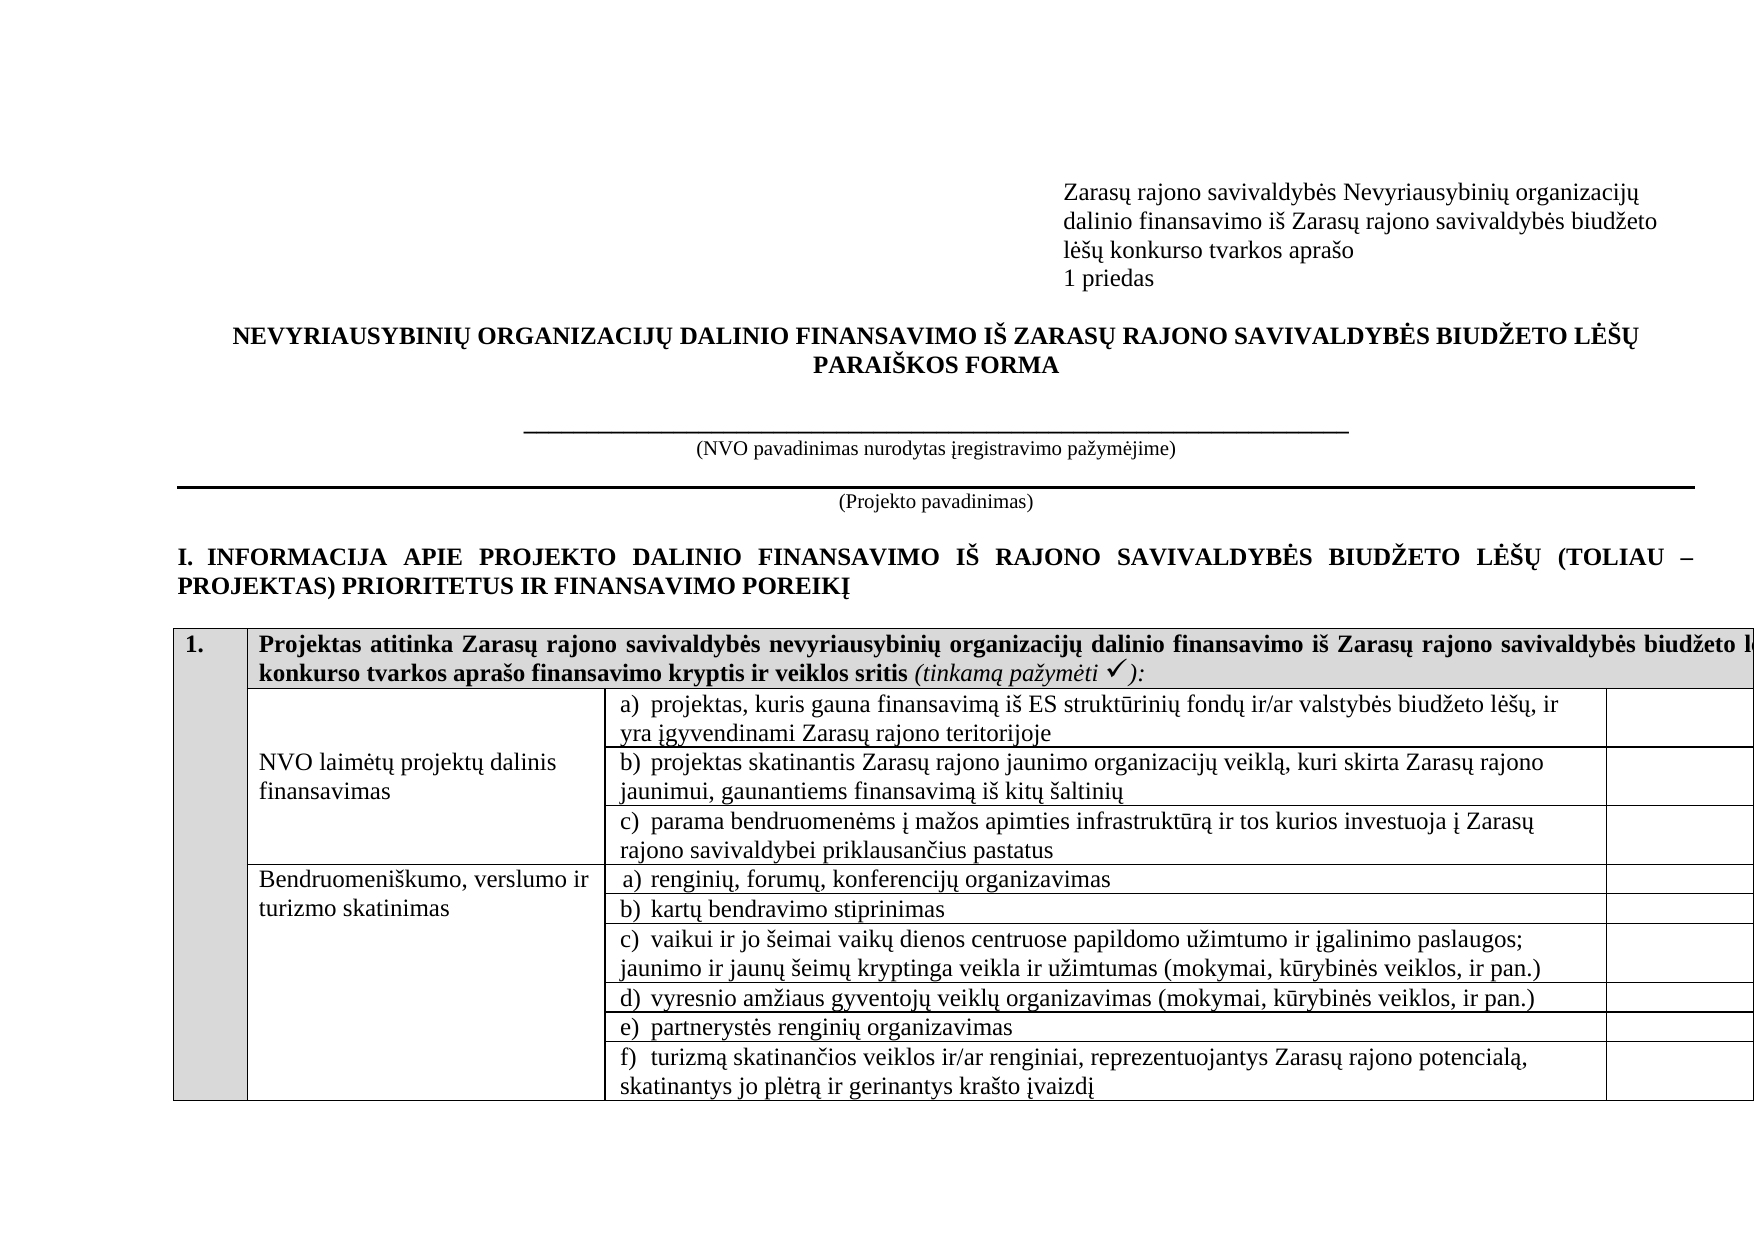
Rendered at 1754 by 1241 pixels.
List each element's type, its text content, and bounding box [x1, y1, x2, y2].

text I. INFORMACIJA APIE PROJEKTO DALINIO FINANSAVIMO IŠ RAJONO SAVIVALDYBĖS BIUDŽETO LĖŠŲ (TOLIAU – PROJEKTAS) PRIORITETUS IR FINANSAVIMO POREIKĮ [177, 542, 1695, 599]
text (NVO pavadinimas nurodytas įregistravimo pažymėjime) [177, 436, 1695, 460]
table_cell [1607, 983, 1753, 1011]
text lėšų konkurso tvarkos aprašo [177, 235, 1695, 263]
text (Projekto pavadinimas) [177, 489, 1695, 513]
text Zarasų rajono savivaldybės Nevyriausybinių organizacijų [177, 177, 1695, 206]
table_cell b) kartų bendravimo stiprinimas [606, 894, 1606, 923]
table_cell c) parama bendruomenėms į mažos apimties infrastruktūrą ir tos kurios investuoja į Zarasų rajono savivaldybei priklausančius pastatus [606, 806, 1606, 863]
table_cell f) turizmą skatinančios veiklos ir/ar renginiai, reprezentuojantys Zarasų rajono potencialą, skatinantys jo plėtrą ir gerinantys krašto įvaizdį [606, 1042, 1606, 1100]
text NEVYRIAUSYBINIŲ ORGANIZACIJŲ DALINIO FINANSAVIMO IŠ ZARASŲ RAJONO SAVIVALDYBĖS BIUDŽETO LĖŠŲ PARAIŠKOS FORMA [177, 321, 1695, 378]
table_cell [1607, 1042, 1753, 1100]
text 1 priedas [177, 263, 1695, 292]
table_cell [1607, 1013, 1753, 1041]
table_cell d) vyresnio amžiaus gyventojų veiklų organizavimas (mokymai, kūrybinės veiklos, ir pan.) [606, 983, 1606, 1011]
table_cell c) vaikui ir jo šeimai vaikų dienos centruose papildomo užimtumo ir įgalinimo paslaugos; jaunimo ir jaunų šeimų kryptinga veikla ir užimtumas (mokymai, kūrybinės veiklos, ir pan.) [606, 924, 1606, 982]
table_cell [1607, 865, 1753, 893]
table_cell a) renginių, forumų, konferencijų organizavimas [606, 865, 1606, 893]
table_cell [1607, 924, 1753, 982]
table_cell [1607, 806, 1753, 863]
table_cell a) projektas, kuris gauna finansavimą iš ES struktūrinių fondų ir/ar valstybės biudžeto lėšų, ir yra įgyvendinami Zarasų rajono teritorijoje [606, 689, 1606, 746]
table_header Projektas atitinka Zarasų rajono savivaldybės nevyriausybinių organizacijų dalinio finansavimo iš Zarasų rajono savivaldybės biudžeto lėšų konkurso tvarkos aprašo finansavimo kryptis ir veiklos sritis (tinkamą pažymėti ): [248, 629, 1753, 688]
table_cell e) partnerystės renginių organizavimas [606, 1013, 1606, 1041]
table_cell NVO laimėtų projektų dalinis finansavimas [248, 689, 604, 863]
table_cell [1607, 689, 1753, 746]
table_cell Bendruomeniškumo, verslumo ir turizmo skatinimas [248, 865, 604, 1100]
table_header 1. [174, 629, 247, 1100]
text __________________________________________________________________ [177, 407, 1695, 436]
text dalinio finansavimo iš Zarasų rajono savivaldybės biudžeto [177, 206, 1695, 235]
table_cell [1607, 894, 1753, 923]
table_cell [1607, 748, 1753, 805]
table_cell b) projektas skatinantis Zarasų rajono jaunimo organizacijų veiklą, kuri skirta Zarasų rajono jaunimui, gaunantiems finansavimą iš kitų šaltinių [606, 748, 1606, 805]
